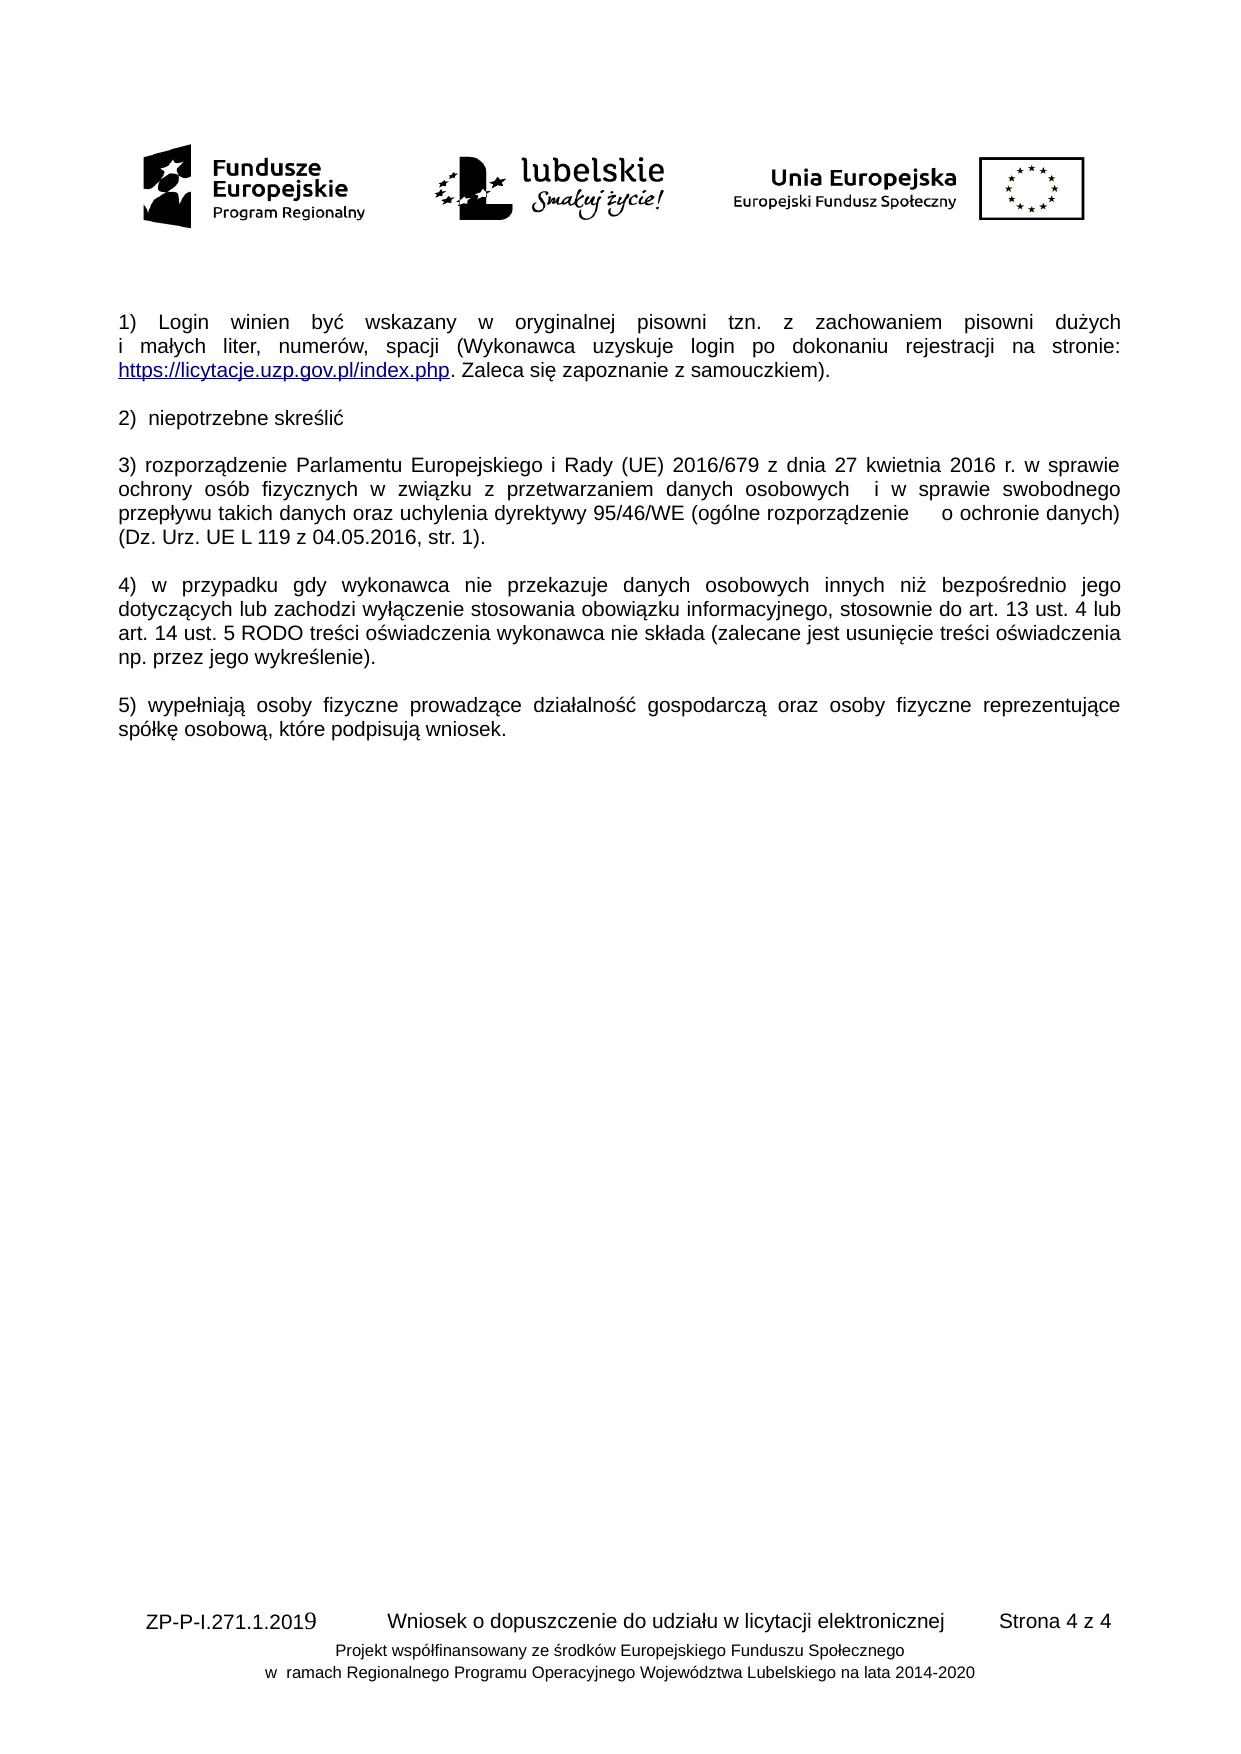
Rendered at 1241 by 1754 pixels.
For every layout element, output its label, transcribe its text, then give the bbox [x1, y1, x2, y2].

text 5) wypełniają osoby fizyczne prowadzące działalność gospodarczą oraz osoby fizyczne reprezentujące spółkę osobową, które podpisują wniosek. [118, 693, 1122, 741]
text 4) w przypadku gdy wykonawca nie przekazuje danych osobowych innych niż bezpośrednio jego dotyczących lub zachodzi wyłączenie stosowania obowiązku informacyjnego, stosownie do art. 13 ust. 4 lub art. 14 ust. 5 RODO treści oświadczenia wykonawca nie składa (zalecane jest usunięcie treści oświadczenia np. przez jego wykreślenie). [118, 573, 1122, 669]
text 1) Login winien być wskazany w oryginalnej pisowni tzn. z zachowaniem pisowni dużych i małych liter, numerów, spacji (Wykonawca uzyskuje login po dokonaniu rejestracji na stronie: https://licytacje.uzp.gov.pl/index.php. Zaleca się zapoznanie z samouczkiem). [118, 309, 1122, 381]
text 2) niepotrzebne skreślić [118, 405, 1122, 429]
text 3) rozporządzenie Parlamentu Europejskiego i Rady (UE) 2016/679 z dnia 27 kwietnia 2016 r. w sprawie ochrony osób fizycznych w związku z przetwarzaniem danych osobowych i w sprawie swobodnego przepływu takich danych oraz uchylenia dyrektywy 95/46/WE (ogólne rozporządzenie o ochronie danych) (Dz. Urz. UE L 119 z 04.05.2016, str. 1). [118, 453, 1122, 549]
picture [118, 113, 1109, 257]
